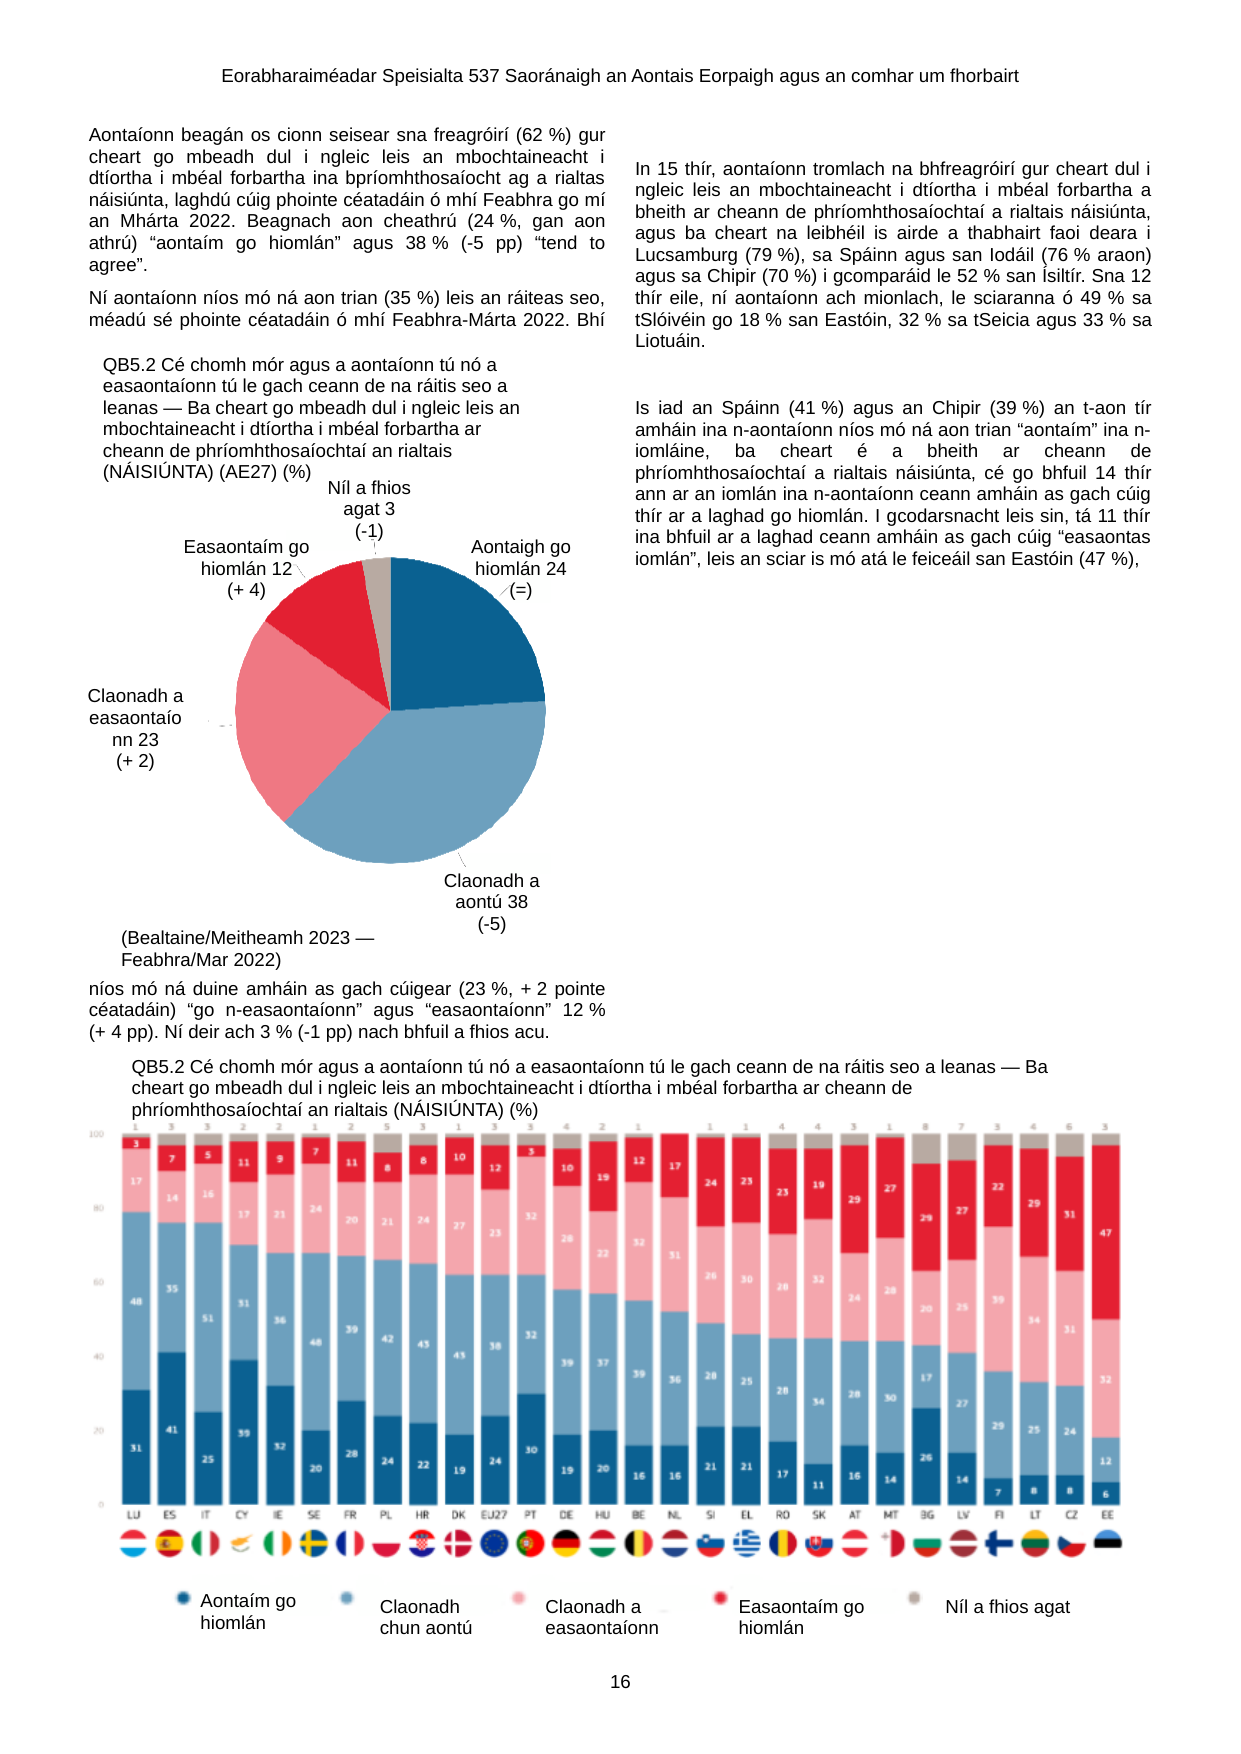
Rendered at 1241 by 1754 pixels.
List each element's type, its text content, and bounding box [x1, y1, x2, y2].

text In 15 thír, aontaíonn tromlach na bhfreagróirí gur cheart dul i ngleic leis an mbochtaineacht i dtíortha i mbéal forbartha a bheith ar cheann de phríomhthosaíochtaí a rialtais náisiúnta, agus ba cheart na leibhéil is airde a thabhairt faoi deara i Lucsamburg (79 %), sa Spáinn agus san Iodáil (76 % araon) agus sa Chipir (70 %) i gcomparáid le 52 % san Ísiltír. Sna 12 thír eile, ní aontaíonn ach mionlach, le sciaranna ó 49 % sa tSlóivéin go 18 % san Eastóin, 32 % sa tSeicia agus 33 % sa Liotuáin. [635, 157, 1152, 351]
picture [81, 1115, 1131, 1569]
picture [208, 530, 551, 874]
text Aontaíonn beagán os cionn seisear sna freagróirí (62 %) gur cheart go mbeadh dul i ngleic leis an mbochtaineacht i dtíortha i mbéal forbartha ina bpríomhthosaíocht ag a rialtas náisiúnta, laghdú cúig phointe céatadáin ó mhí Feabhra go mí an Mhárta 2022. Beagnach aon cheathrú (24 %, gan aon athrú) “aontaím go hiomlán” agus 38 % (-5 pp) “tend to agree”. [88, 124, 605, 275]
text Is iad an Spáinn (41 %) agus an Chipir (39 %) an t-aon tír amháin ina n-aontaíonn níos mó ná aon trian “aontaím” ina n-iomláine, ba cheart é a bheith ar cheann de phríomhthosaíochtaí a rialtais náisiúnta, cé go bhfuil 14 thír ann ar an iomlán ina n-aontaíonn ceann amháin as gach cúig thír ar a laghad go hiomlán. I gcodarsnacht leis sin, tá 11 thír ina bhfuil ar a laghad ceann amháin as gach cúig “easaontas iomlán”, leis an sciar is mó atá le feiceáil san Eastóin (47 %), [635, 397, 1152, 569]
picture [158, 1574, 923, 1616]
text Ní aontaíonn níos mó ná aon trian (35 %) leis an ráiteas seo, méadú sé phointe céatadáin ó mhí Feabhra-Márta 2022. Bhí níos mó ná duine amháin as gach cúigear (23 %, + 2 pointe céatadáin) “go n-easaontaíonn” agus “easaontaíonn” 12 % (+ 4 pp). Ní deir ach 3 % (-1 pp) nach bhfuil a fhios acu. [88, 287, 605, 1042]
